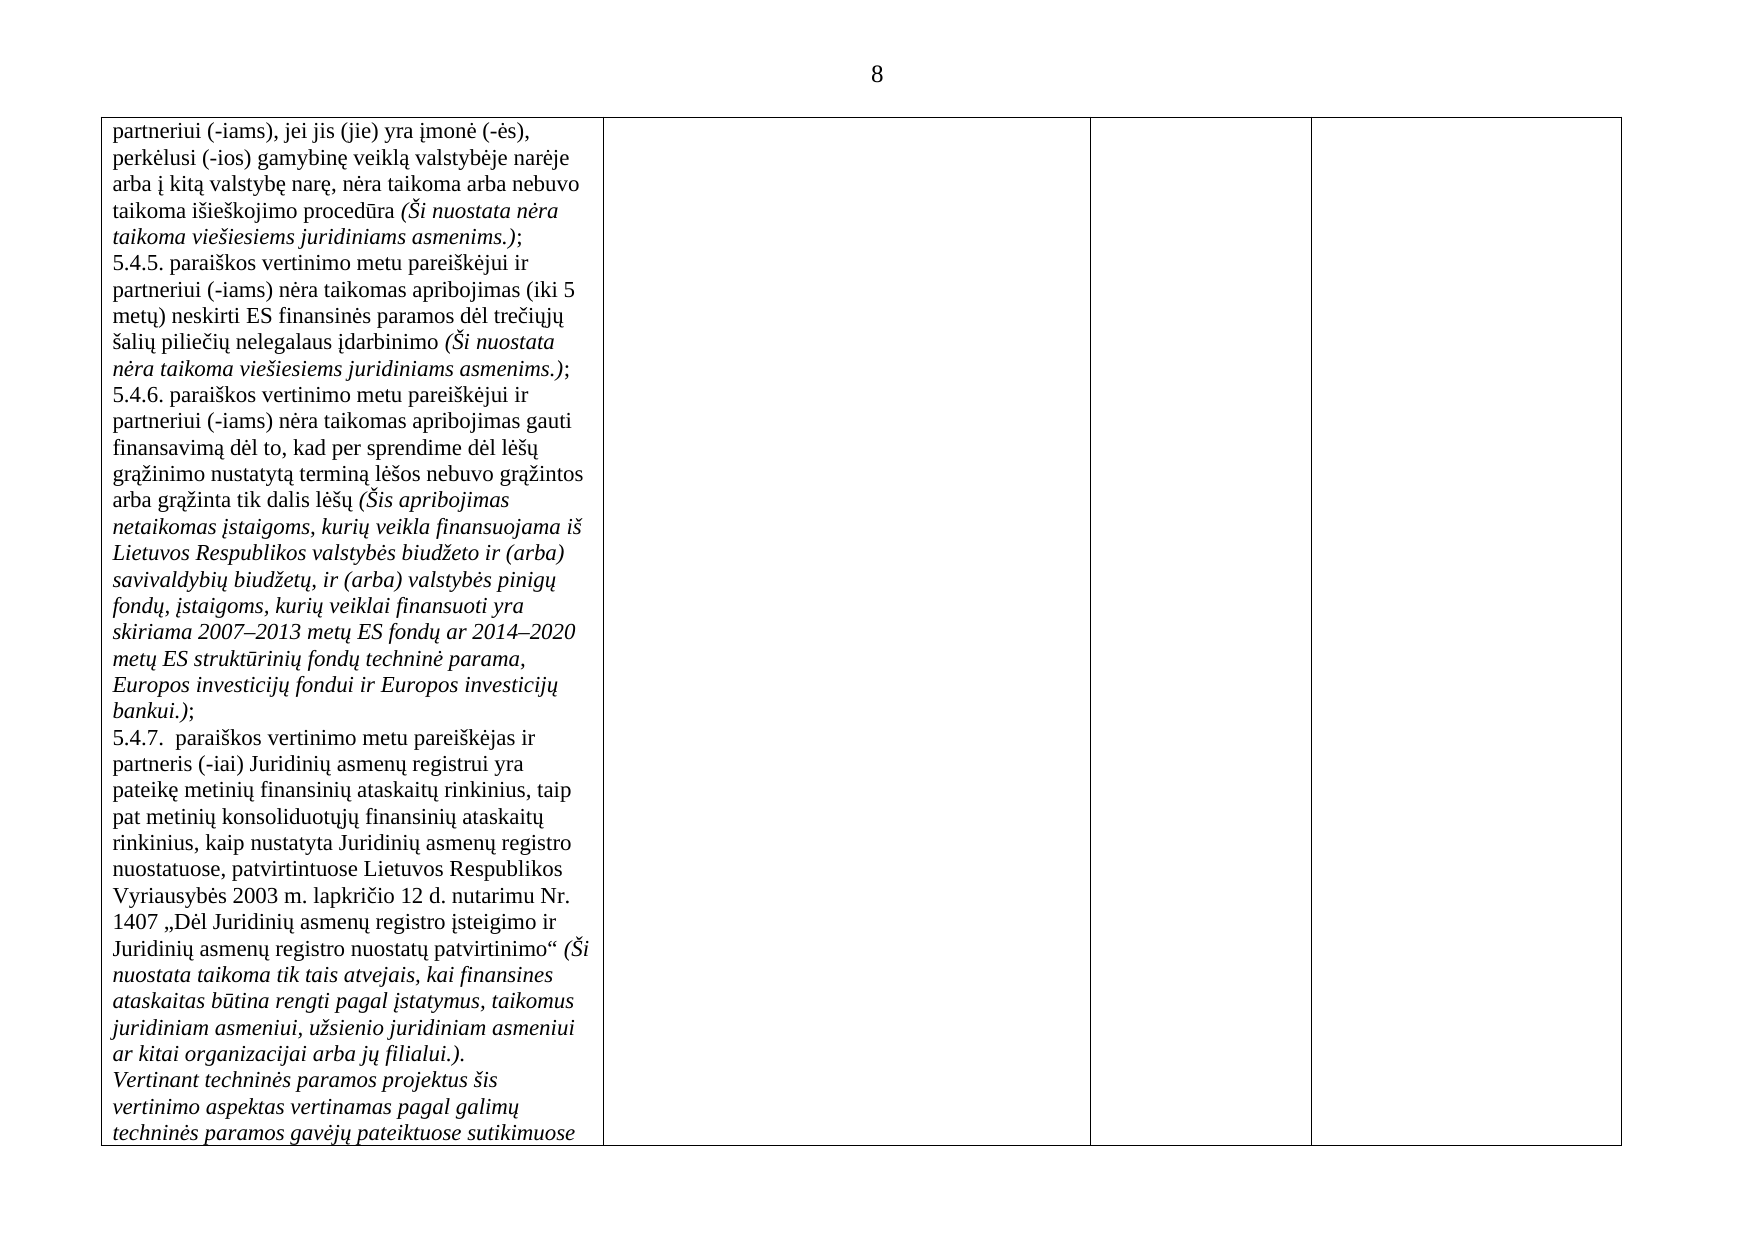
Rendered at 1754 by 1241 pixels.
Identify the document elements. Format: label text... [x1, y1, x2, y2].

table_cell partneriui (-iams), jei jis (jie) yra įmonė (-ės), perkėlusi (-ios) gamybinę veiklą valstybėje narėje arba į kitą valstybę narę, nėra taikoma arba nebuvo taikoma išieškojimo procedūra (Ši nuostata nėra taikoma viešiesiems juridiniams asmenims.); 5.4.5. paraiškos vertinimo metu pareiškėjui ir partneriui (-iams) nėra taikomas apribojimas (iki 5 metų) neskirti ES finansinės paramos dėl trečiųjų šalių piliečių nelegalaus įdarbinimo (Ši nuostata nėra taikoma viešiesiems juridiniams asmenims.); 5.4.6. paraiškos vertinimo metu pareiškėjui ir partneriui (-iams) nėra taikomas apribojimas gauti finansavimą dėl to, kad per sprendime dėl lėšų grąžinimo nustatytą terminą lėšos nebuvo grąžintos arba grąžinta tik dalis lėšų (Šis apribojimas netaikomas įstaigoms, kurių veikla finansuojama iš Lietuvos Respublikos valstybės biudžeto ir (arba) savivaldybių biudžetų, ir (arba) valstybės pinigų fondų, įstaigoms, kurių veiklai finansuoti yra skiriama 2007–2013 metų ES fondų ar 2014–2020 metų ES struktūrinių fondų techninė parama, Europos investicijų fondui ir Europos investicijų bankui.); 5.4.7. paraiškos vertinimo metu pareiškėjas ir partneris (-iai) Juridinių asmenų registrui yra pateikę metinių finansinių ataskaitų rinkinius, taip pat metinių konsoliduotųjų finansinių ataskaitų rinkinius, kaip nustatyta Juridinių asmenų registro nuostatuose, patvirtintuose Lietuvos Respublikos Vyriausybės 2003 m. lapkričio 12 d. nutarimu Nr. 1407 „Dėl Juridinių asmenų registro įsteigimo ir Juridinių asmenų registro nuostatų patvirtinimo“ (Ši nuostata taikoma tik tais atvejais, kai finansines ataskaitas būtina rengti pagal įstatymus, taikomus juridiniam asmeniui, užsienio juridiniam asmeniui ar kitai organizacijai arba jų filialui.). Vertinant techninės paramos projektus šis vertinimo aspektas vertinamas pagal galimų techninės paramos gavėjų pateiktuose sutikimuose [102, 118, 603, 1145]
table_cell [1091, 118, 1311, 1145]
table_cell [604, 118, 1090, 1145]
table_cell [1312, 118, 1621, 1145]
